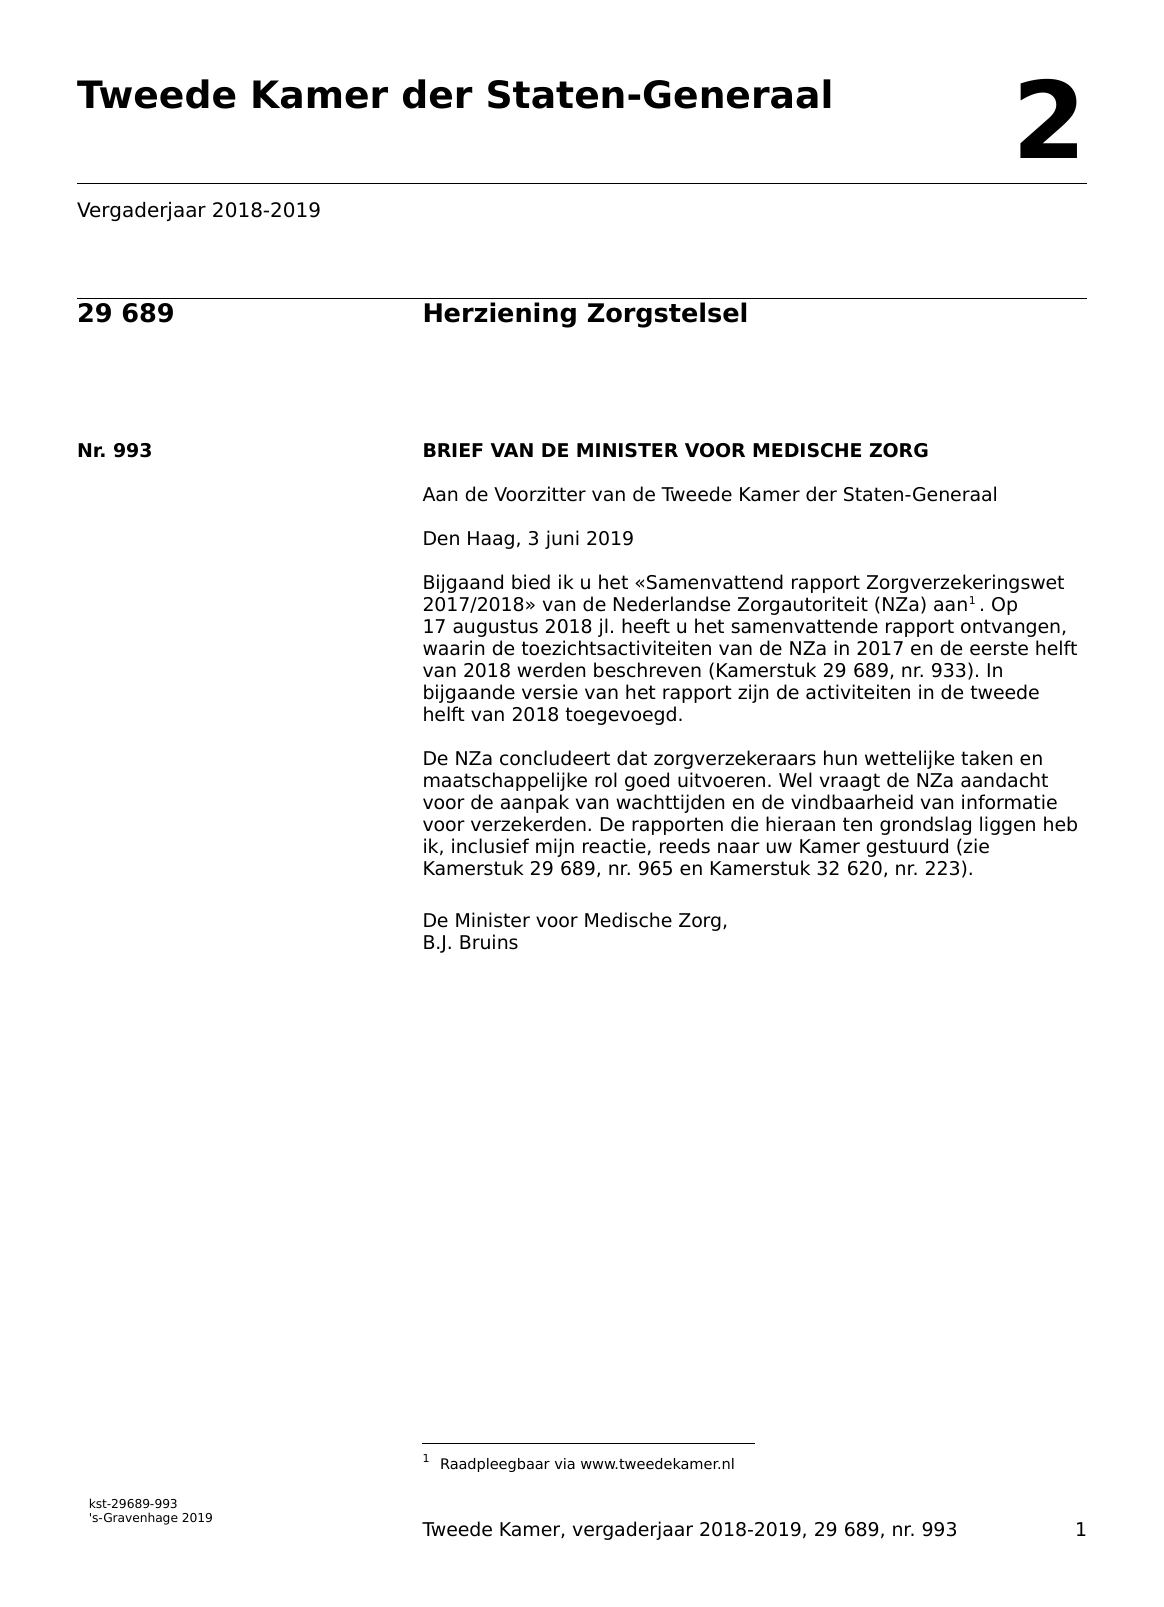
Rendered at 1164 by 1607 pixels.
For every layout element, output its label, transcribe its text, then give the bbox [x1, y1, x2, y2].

table_header Tweede Kamer der Staten-Generaal [77, 59, 886, 183]
subtitle 29 689 Herziening Zorgstelsel [77, 299, 1087, 329]
text Den Haag, 3 juni 2019 [422, 528, 1087, 550]
text De NZa concludeert dat zorgverzekeraars hun wettelijke taken en maatschappelijke rol goed uitvoeren. Wel vraagt de NZa aandacht voor de aanpak van wachttijden en de vindbaarheid van informatie voor verzekerden. De rapporten die hieraan ten grondslag liggen heb ik, inclusief mijn reactie, reeds naar uw Kamer gestuurd (zie Kamerstuk 29 689, nr. 965 en Kamerstuk 32 620, nr. 223). [422, 748, 1087, 880]
text Aan de Voorzitter van de Tweede Kamer der Staten-Generaal [422, 484, 1087, 506]
text 's-Gravenhage 2019 [88, 1511, 323, 1525]
table_cell Vergaderjaar 2018-2019 [77, 184, 1087, 298]
text kst-29689-993 [88, 1497, 323, 1511]
text Raadpleegbaar via www.tweedekamer.nl [422, 1452, 1087, 1474]
text Bijgaand bied ik u het «Samenvattend rapport Zorgverzekeringswet 2017/2018» van de Nederlandse Zorgautoriteit (NZa) aan. Op 17 augustus 2018 jl. heeft u het samenvattende rapport ontvangen, waarin de toezichtsactiviteiten van de NZa in 2017 en de eerste helft van 2018 werden beschreven (Kamerstuk 29 689, nr. 933). In bijgaande versie van het rapport zijn de activiteiten in de tweede helft van 2018 toegevoegd. [422, 572, 1087, 726]
table_header 2 [886, 59, 1087, 183]
text De Minister voor Medische Zorg, B.J. Bruins [422, 910, 1087, 954]
subtitle Nr. 993 BRIEF VAN DE MINISTER VOOR MEDISCHE ZORG [77, 440, 1087, 462]
